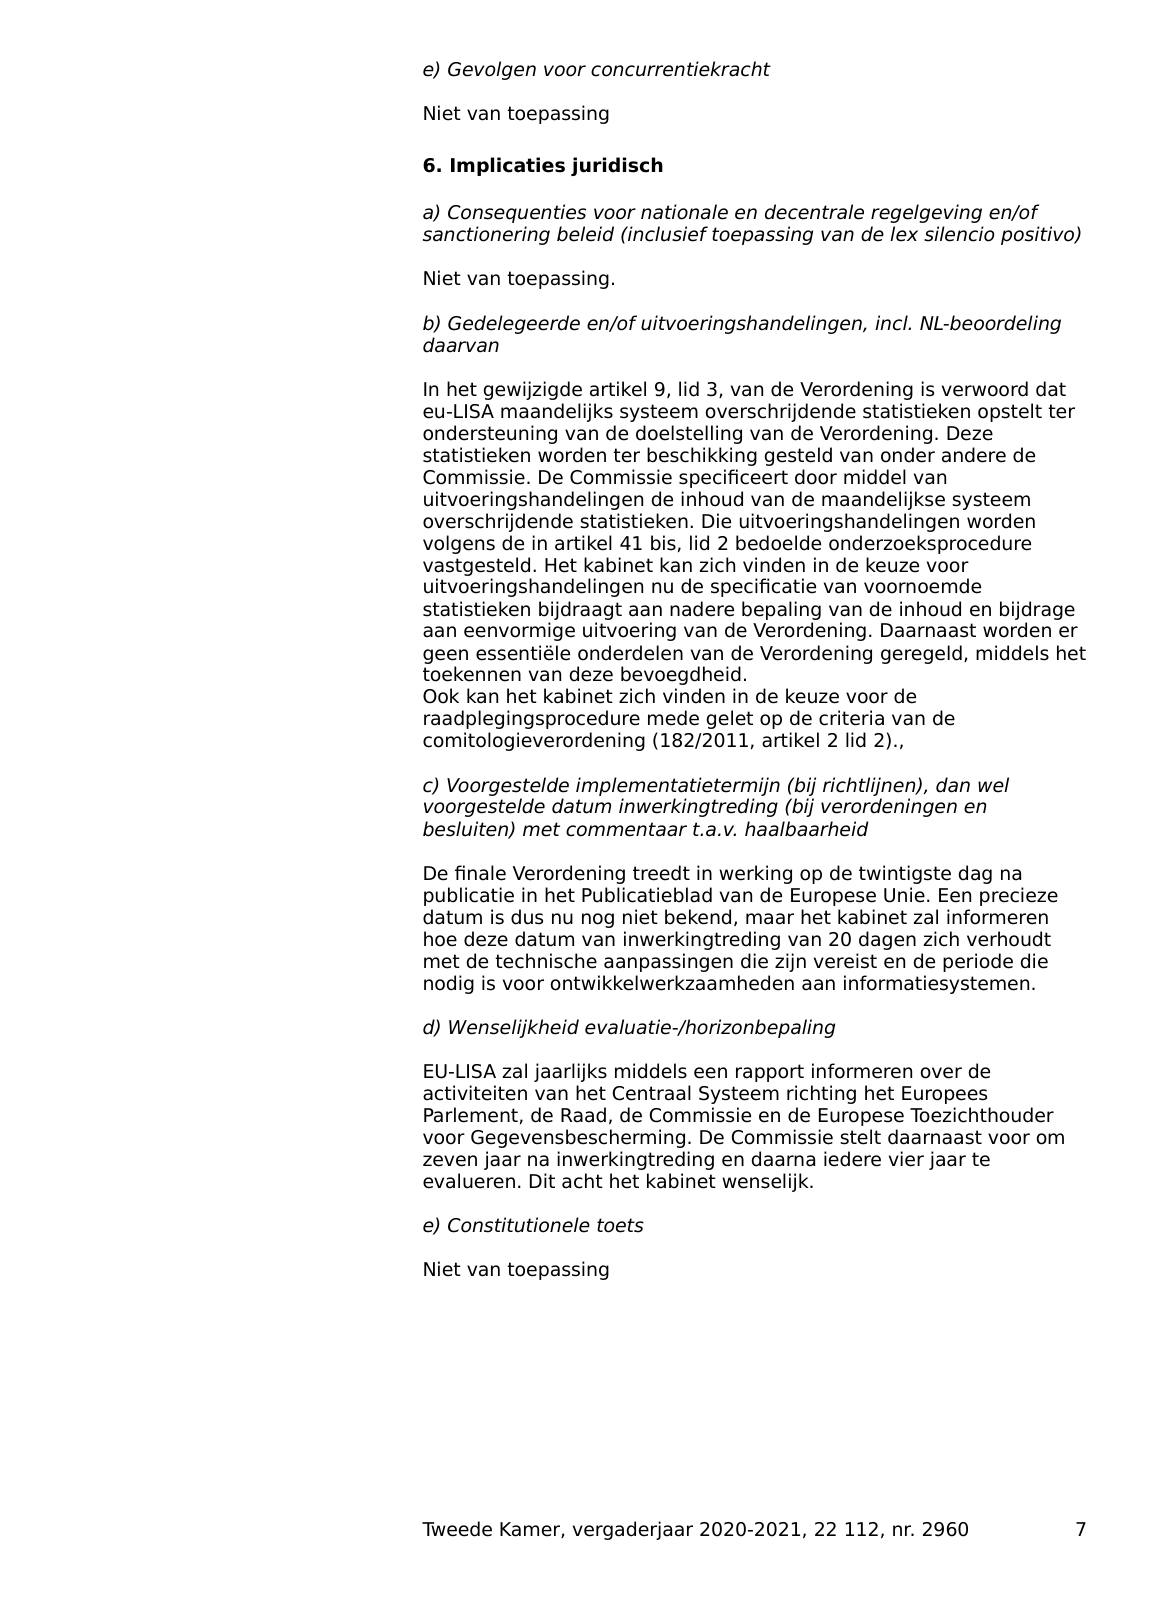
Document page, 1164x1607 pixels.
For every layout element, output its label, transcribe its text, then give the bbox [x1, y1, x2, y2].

text De finale Verordening treedt in werking op de twintigste dag na publicatie in het Publicatieblad van de Europese Unie. Een precieze datum is dus nu nog niet bekend, maar het kabinet zal informeren hoe deze datum van inwerkingtreding van 20 dagen zich verhoudt met de technische aanpassingen die zijn vereist en de periode die nodig is voor ontwikkelwerkzaamheden aan informatiesystemen. [422, 863, 1087, 994]
text Niet van toepassing. [422, 268, 1087, 290]
subtitle c) Voorgestelde implementatietermijn (bij richtlijnen), dan wel voorgestelde datum inwerkingtreding (bij verordeningen en besluiten) met commentaar t.a.v. haalbaarheid [422, 774, 1087, 840]
subtitle b) Gedelegeerde en/of uitvoeringshandelingen, incl. NL-beoordeling daarvan [422, 312, 1087, 356]
text Ook kan het kabinet zich vinden in de keuze voor de raadplegingsprocedure mede gelet op de criteria van de comitologieverordening (182/2011, artikel 2 lid 2)., [422, 686, 1087, 752]
text Niet van toepassing [422, 1259, 1087, 1281]
subtitle 6. Implicaties juridisch [422, 155, 1087, 177]
subtitle d) Wenselijkheid evaluatie-/horizonbepaling [422, 1017, 1087, 1039]
text EU-LISA zal jaarlijks middels een rapport informeren over de activiteiten van het Centraal Systeem richting het Europees Parlement, de Raad, de Commissie en de Europese Toezichthouder voor Gegevensbescherming. De Commissie stelt daarnaast voor om zeven jaar na inwerkingtreding en daarna iedere vier jaar te evalueren. Dit acht het kabinet wenselijk. [422, 1061, 1087, 1193]
subtitle e) Constitutionele toets [422, 1215, 1087, 1237]
subtitle a) Consequenties voor nationale en decentrale regelgeving en/of sanctionering beleid (inclusief toepassing van de lex silencio positivo) [422, 202, 1087, 246]
subtitle e) Gevolgen voor concurrentiekracht [422, 59, 1087, 81]
text Niet van toepassing [422, 103, 1087, 125]
text In het gewijzigde artikel 9, lid 3, van de Verordening is verwoord dat eu-LISA maandelijks systeem overschrijdende statistieken opstelt ter ondersteuning van de doelstelling van de Verordening. Deze statistieken worden ter beschikking gesteld van onder andere de Commissie. De Commissie specificeert door middel van uitvoeringshandelingen de inhoud van de maandelijkse systeem overschrijdende statistieken. Die uitvoeringshandelingen worden volgens de in artikel 41 bis, lid 2 bedoelde onderzoeksprocedure vastgesteld. Het kabinet kan zich vinden in de keuze voor uitvoeringshandelingen nu de specificatie van voornoemde statistieken bijdraagt aan nadere bepaling van de inhoud en bijdrage aan eenvormige uitvoering van de Verordening. Daarnaast worden er geen essentiële onderdelen van de Verordening geregeld, middels het toekennen van deze bevoegdheid. [422, 379, 1087, 686]
